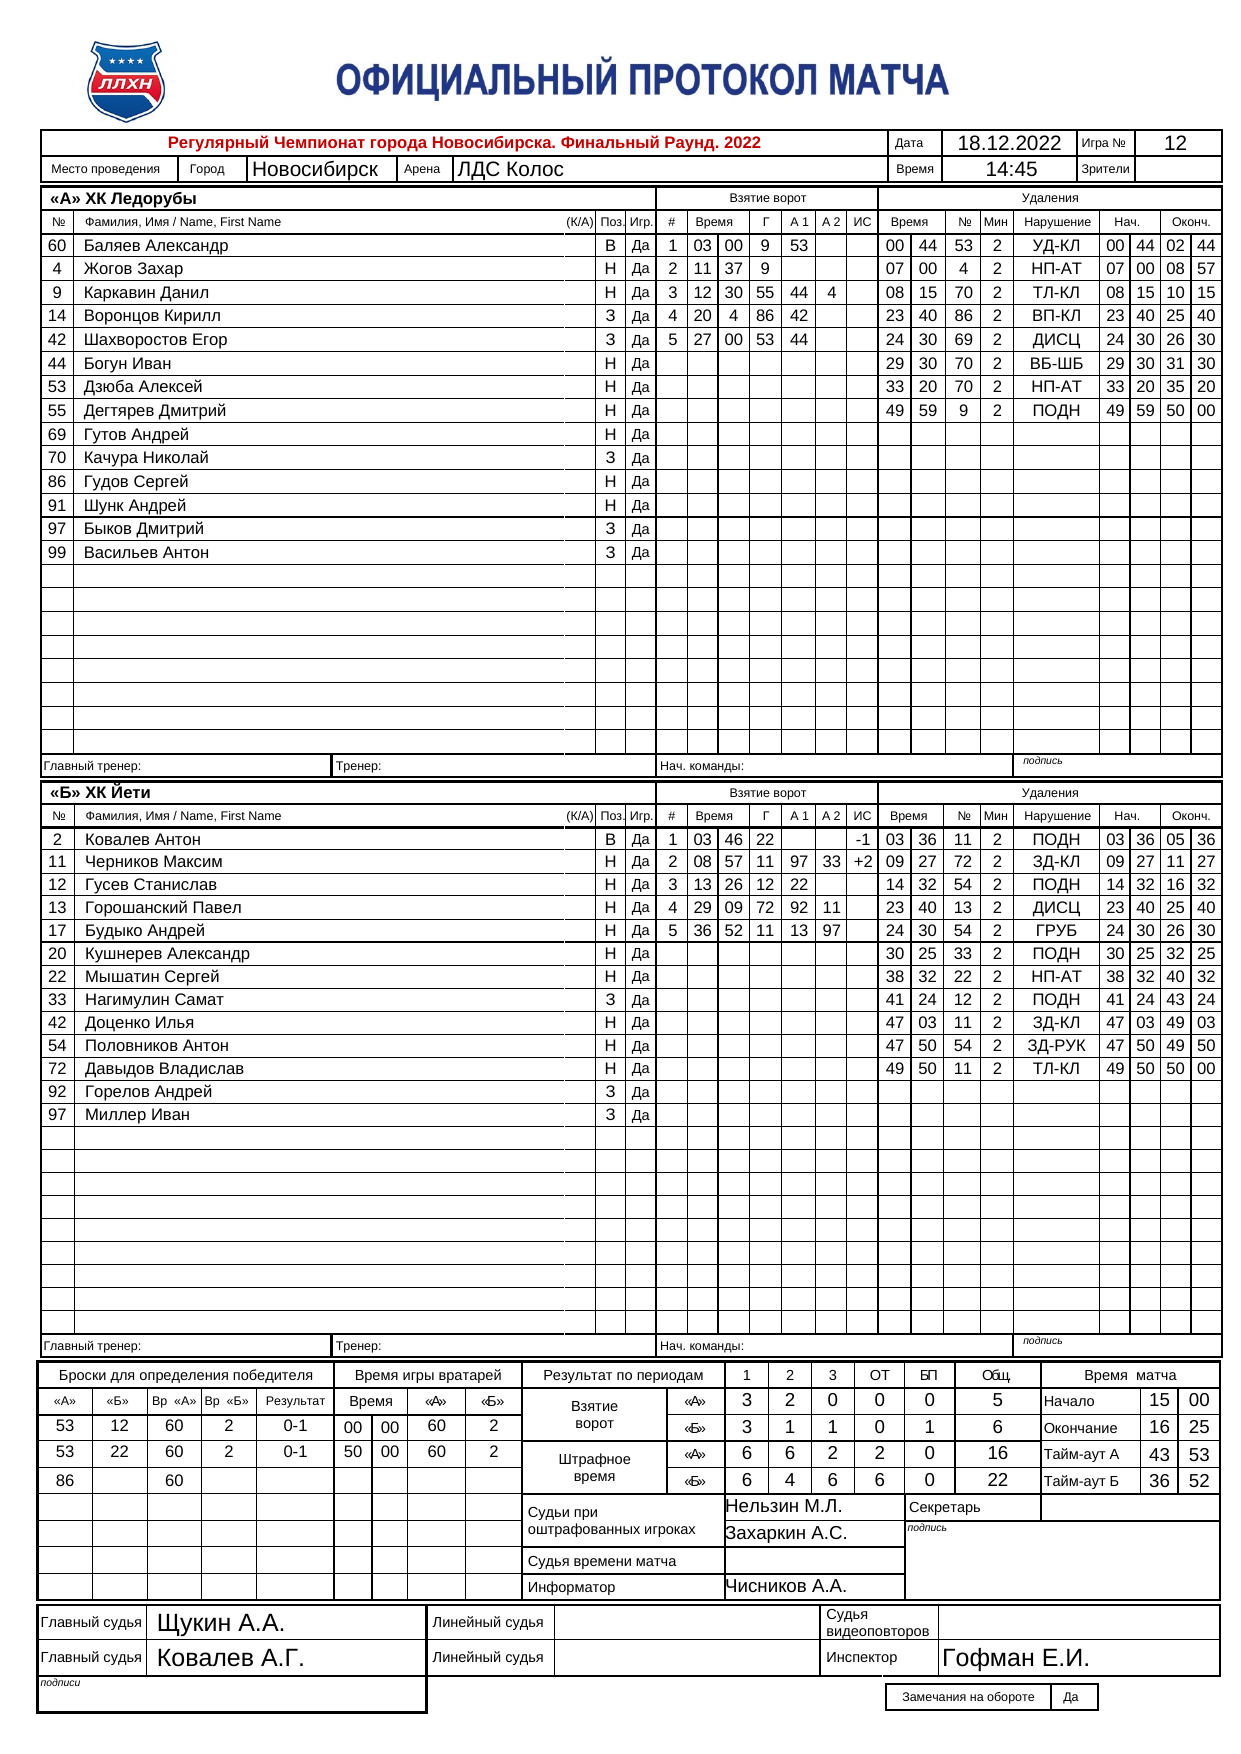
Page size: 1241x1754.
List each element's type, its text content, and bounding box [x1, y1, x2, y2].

table_cell [657, 588, 687, 611]
table_cell 25 [1192, 943, 1221, 964]
table_cell [565, 305, 595, 327]
table_cell Оконч. [1161, 211, 1221, 233]
table_cell [847, 920, 877, 941]
table_cell [565, 470, 595, 493]
table_cell Н [596, 352, 625, 374]
table_cell Вр «А» [148, 1389, 201, 1413]
table_header Время матча [1042, 1363, 1219, 1387]
table_cell ДИСЦ [1014, 896, 1099, 918]
table_cell [719, 1150, 749, 1172]
table_cell [1161, 1196, 1190, 1218]
table_cell [596, 683, 625, 706]
table_cell [816, 1288, 846, 1310]
table_cell [1014, 730, 1099, 753]
table_cell # [657, 805, 687, 826]
table_header ОТ [855, 1363, 904, 1387]
table_cell [847, 1196, 877, 1218]
table_cell [719, 1196, 749, 1218]
table_cell Да [626, 1035, 655, 1057]
table_cell УД-КЛ [1014, 235, 1099, 256]
table_cell [75, 1219, 564, 1241]
table_cell Судья времени матча [523, 1548, 724, 1573]
table_cell [42, 588, 73, 611]
table_cell Да [626, 328, 655, 351]
table_cell [946, 494, 980, 516]
table_cell Да [626, 920, 655, 941]
table_cell [1192, 1150, 1221, 1172]
table_cell Судья видеоповторов [821, 1606, 938, 1639]
table_cell [946, 565, 980, 587]
table_cell [946, 707, 980, 729]
table_cell [688, 966, 717, 987]
table_cell 50 [1131, 1035, 1160, 1057]
table_cell [1100, 659, 1129, 682]
table_cell 13 [782, 920, 815, 941]
table_cell Кушнерев Александр [75, 943, 564, 964]
table_cell ПОДН [1014, 829, 1099, 849]
table_cell [816, 494, 846, 516]
table_cell [944, 1265, 980, 1287]
table_cell [626, 1219, 655, 1241]
table_cell 50 [1131, 1058, 1160, 1079]
table_cell [688, 1219, 717, 1241]
table_cell [816, 636, 846, 658]
table_cell [912, 1196, 943, 1218]
table_cell [657, 730, 687, 753]
table_cell [42, 1265, 74, 1287]
table_cell Шунк Андрей [74, 494, 564, 516]
table_cell [39, 1494, 92, 1520]
table_cell [719, 541, 749, 564]
table_cell [750, 446, 781, 469]
table_cell [257, 1521, 333, 1546]
table_cell [816, 565, 846, 587]
table_cell [847, 1173, 877, 1195]
table_cell 57 [1192, 257, 1221, 280]
table_cell [816, 1219, 846, 1241]
table_cell [657, 1035, 687, 1057]
table_cell [565, 1127, 595, 1149]
table_cell [816, 1311, 846, 1333]
table_cell [912, 1173, 943, 1195]
table_cell [202, 1574, 256, 1599]
table_cell 12 [42, 874, 74, 895]
table_cell подписи [39, 1677, 425, 1711]
table_cell [946, 588, 980, 611]
table_cell [816, 1265, 846, 1287]
table_header Удаления [879, 783, 1221, 803]
table_cell [688, 423, 717, 445]
table_cell 12 [944, 989, 980, 1011]
table_cell [719, 565, 749, 587]
table_cell 3 [726, 1415, 768, 1440]
table_cell [782, 446, 815, 469]
table_cell 00 [373, 1416, 407, 1440]
table_header 1 [726, 1363, 768, 1387]
table_cell [1161, 1311, 1190, 1333]
table_cell [782, 1196, 815, 1218]
table_cell Н [596, 257, 625, 280]
table_cell 2 [981, 1035, 1013, 1057]
table_cell Секретарь [906, 1495, 1040, 1520]
table_cell [657, 376, 687, 398]
table_cell [1131, 659, 1160, 682]
table_cell Линейный судья [428, 1606, 554, 1639]
table_cell Окончание [1042, 1415, 1140, 1440]
table_cell [912, 588, 945, 611]
table_cell 24 [879, 328, 910, 351]
table_cell (К/А) [565, 211, 595, 233]
table_cell [847, 1058, 877, 1079]
table_cell З [596, 1081, 625, 1103]
table_cell 44 [782, 328, 815, 351]
table_cell А 2 [816, 805, 846, 826]
table_cell 00 [335, 1416, 371, 1440]
table_cell 23 [1100, 896, 1129, 918]
table_cell [816, 966, 846, 987]
table_cell А 1 [782, 805, 815, 826]
table_cell [912, 423, 945, 445]
table_cell [1100, 446, 1129, 469]
table_cell 27 [912, 850, 943, 872]
table_cell 44 [782, 281, 815, 303]
table_header Да [1052, 1685, 1097, 1709]
table_cell [912, 446, 945, 469]
table_cell [719, 943, 749, 964]
table_cell Время [688, 211, 749, 233]
table_cell [688, 1288, 717, 1310]
table_cell 40 [1192, 896, 1221, 918]
table_cell 14 [879, 874, 910, 895]
table_cell [657, 1242, 687, 1264]
table_cell [626, 588, 655, 611]
table_cell 0-1 [257, 1416, 333, 1440]
table_cell [879, 494, 910, 516]
table_cell НП-АТ [1014, 966, 1099, 987]
table_cell [750, 612, 781, 634]
table_header Время игры вратарей [335, 1363, 521, 1387]
table_cell [565, 1196, 595, 1218]
table_cell [946, 730, 980, 753]
table_cell [912, 1127, 943, 1149]
table_cell [1014, 1150, 1099, 1172]
table_cell 53 [39, 1441, 92, 1467]
table_cell Взятие ворот [523, 1389, 666, 1440]
table_cell Место проведения [42, 157, 177, 181]
table_cell Н [596, 966, 625, 987]
table_cell [257, 1547, 333, 1573]
table_cell Мин [981, 805, 1013, 826]
table_cell [1131, 707, 1160, 729]
table_cell 4 [946, 257, 980, 280]
table_cell [879, 1150, 910, 1172]
table_cell [1161, 1150, 1190, 1172]
table_cell [981, 1173, 1013, 1195]
table_cell [565, 1265, 595, 1287]
table_cell [688, 352, 717, 374]
table_cell [847, 1104, 877, 1126]
table_cell 97 [42, 518, 73, 540]
table_cell 22 [93, 1441, 147, 1467]
table_cell [74, 659, 564, 682]
table_cell 5 [956, 1389, 1040, 1413]
table_cell Игр. [626, 211, 655, 233]
table_cell [750, 1012, 781, 1033]
table_header Замечания на обороте [887, 1685, 1050, 1709]
table_cell [1161, 518, 1190, 540]
table_cell [1161, 541, 1190, 564]
table_cell [981, 1242, 1013, 1264]
table_cell [912, 494, 945, 516]
table_cell [782, 565, 815, 587]
table_cell [202, 1494, 256, 1520]
table_cell Да [626, 1058, 655, 1079]
table_cell 53 [782, 235, 815, 256]
table_cell [847, 494, 877, 516]
table_cell [981, 518, 1013, 540]
table_cell [1161, 588, 1190, 611]
table_cell [912, 683, 945, 706]
table_cell [782, 1127, 815, 1149]
table_cell Доценко Илья [75, 1012, 564, 1033]
table_cell 54 [944, 920, 980, 941]
table_cell 59 [1131, 399, 1160, 422]
table_cell [719, 470, 749, 493]
table_cell Да [626, 850, 655, 872]
table_cell Инспектор [821, 1640, 938, 1675]
table_cell [1192, 470, 1221, 493]
table_cell [944, 1104, 980, 1126]
table_cell 44 [1192, 235, 1221, 256]
table_cell [1100, 541, 1129, 564]
table_cell Да [626, 518, 655, 540]
table_cell 30 [912, 352, 945, 374]
table_cell 2 [769, 1389, 811, 1413]
table_cell 2 [812, 1442, 854, 1467]
table_cell [335, 1468, 371, 1493]
table_cell «Б » [466, 1389, 521, 1413]
table_cell [626, 565, 655, 587]
table_cell [39, 1547, 92, 1573]
table_cell Н [596, 920, 625, 941]
table_cell [719, 352, 749, 374]
table_cell [750, 1242, 781, 1264]
table_cell ВП-КЛ [1014, 305, 1099, 327]
table_cell 30 [912, 920, 943, 941]
table_cell 29 [879, 352, 910, 374]
table_cell [782, 829, 815, 849]
table_cell 40 [1192, 305, 1221, 327]
table_cell 50 [912, 1058, 943, 1079]
table_cell [1100, 612, 1129, 634]
table_cell Чисников А.А. [726, 1575, 904, 1599]
table_cell З [596, 446, 625, 469]
table_cell 12 [750, 874, 781, 895]
table_cell [1100, 1150, 1129, 1172]
table_cell Линейный судья [428, 1640, 554, 1675]
table_cell Да [626, 376, 655, 398]
table_cell Горошанский Павел [75, 896, 564, 918]
table_cell [719, 423, 749, 445]
table_cell 2 [981, 328, 1013, 351]
table_cell [816, 1173, 846, 1195]
table_cell [1192, 1288, 1221, 1310]
table_cell [1131, 1219, 1160, 1241]
table_cell 60 [148, 1416, 201, 1440]
table_cell [912, 636, 945, 658]
table_cell [816, 1012, 846, 1033]
table_cell [816, 1081, 846, 1103]
table_cell [981, 707, 1013, 729]
table_cell [750, 376, 781, 398]
table_cell Нач. [1100, 211, 1160, 233]
table_cell 2 [981, 829, 1013, 849]
table_cell [1014, 1219, 1099, 1241]
table_cell [847, 1035, 877, 1057]
table_cell З [596, 541, 625, 564]
table_cell [782, 636, 815, 658]
table_cell [847, 659, 877, 682]
table_cell [148, 1547, 201, 1573]
table_cell Каркавин Данил [74, 281, 564, 303]
table_cell [816, 829, 846, 849]
table_cell [750, 565, 781, 587]
table_cell 2 [466, 1416, 521, 1440]
table_cell [782, 518, 815, 540]
table_cell [1014, 518, 1099, 540]
table_cell [657, 1058, 687, 1079]
table_cell 32 [1192, 966, 1221, 987]
table_cell 60 [148, 1441, 201, 1467]
table_cell Н [596, 281, 625, 303]
table_cell [1014, 1288, 1099, 1310]
table_cell [1131, 1150, 1160, 1172]
table_cell [1161, 730, 1190, 753]
table_cell [596, 1242, 625, 1264]
table_cell ВБ-ШБ [1014, 352, 1099, 374]
table_cell [726, 1548, 904, 1573]
table_cell [1100, 636, 1129, 658]
table_cell 6 [812, 1468, 854, 1493]
table_cell [565, 874, 595, 895]
table_header 12 [1136, 131, 1221, 155]
table_cell [148, 1521, 201, 1546]
table_cell [1100, 1173, 1129, 1195]
table_cell [1014, 636, 1099, 658]
table_cell Н [596, 470, 625, 493]
table_cell А 2 [816, 211, 846, 233]
table_cell 49 [1100, 399, 1129, 422]
table_cell 22 [42, 966, 74, 987]
table_cell [1161, 659, 1190, 682]
table_cell [912, 565, 945, 587]
table_cell [74, 730, 564, 753]
table_cell 20 [912, 376, 945, 398]
table_cell [596, 1265, 625, 1287]
table_cell [944, 1127, 980, 1149]
table_cell [719, 494, 749, 516]
table_cell 37 [719, 257, 749, 280]
table_cell НП-АТ [1014, 376, 1099, 398]
table_cell [596, 636, 625, 658]
table_cell Г [750, 805, 781, 826]
table_header 2 [769, 1363, 811, 1387]
table_cell [688, 494, 717, 516]
table_cell [565, 636, 595, 658]
table_cell [847, 399, 877, 422]
table_cell [1131, 446, 1160, 469]
table_cell [42, 659, 73, 682]
table_cell [373, 1574, 407, 1599]
table_cell [847, 730, 877, 753]
table_cell [816, 659, 846, 682]
table_cell 25 [1179, 1415, 1219, 1440]
table_cell Половников Антон [75, 1035, 564, 1057]
table_cell 24 [1100, 328, 1129, 351]
table_cell [847, 305, 877, 327]
table_cell 57 [719, 850, 749, 872]
table_cell [750, 1288, 781, 1310]
table_cell [373, 1521, 407, 1546]
table_cell [565, 683, 595, 706]
table_cell 1 [657, 829, 687, 849]
table_cell 03 [1100, 829, 1129, 849]
table_header Броски для определения победителя [39, 1363, 333, 1387]
table_cell [1014, 707, 1099, 729]
table_cell 2 [981, 850, 1013, 872]
table_cell 46 [719, 829, 749, 849]
table_cell 4 [657, 896, 687, 918]
table_cell ЗД-КЛ [1014, 850, 1099, 872]
table_cell [912, 707, 945, 729]
table_cell [1131, 1242, 1160, 1264]
table_cell [688, 1150, 717, 1172]
table_cell 00 [1100, 235, 1129, 256]
table_cell 47 [879, 1035, 910, 1057]
table_cell [657, 423, 687, 445]
table_cell [565, 328, 595, 351]
table_cell [565, 1012, 595, 1033]
table_cell [1014, 1265, 1099, 1287]
table_cell [946, 636, 980, 658]
table_cell [816, 612, 846, 634]
table_cell Н [596, 1058, 625, 1079]
table_cell 60 [408, 1441, 465, 1467]
table_cell 11 [816, 896, 846, 918]
table_cell [879, 1242, 910, 1264]
table_cell 41 [1100, 989, 1129, 1011]
table_cell [565, 1242, 595, 1264]
table_cell Шахворостов Егор [74, 328, 564, 351]
table_cell Нагимулин Самат [75, 989, 564, 1011]
table_cell [750, 659, 781, 682]
table_cell [657, 1150, 687, 1172]
table_cell Результат [257, 1389, 333, 1413]
table_cell [257, 1468, 333, 1493]
table_cell [847, 683, 877, 706]
table_cell [565, 446, 595, 469]
table_cell 09 [1100, 850, 1129, 872]
table_cell [1131, 1265, 1160, 1287]
table_cell [1192, 1196, 1221, 1218]
table_cell [1192, 1127, 1221, 1149]
table_cell 2 [657, 257, 687, 280]
table_cell 69 [42, 423, 73, 445]
table_cell В [596, 829, 625, 849]
table_cell 2 [981, 989, 1013, 1011]
table_cell 25 [1161, 305, 1190, 327]
table_cell [750, 1058, 781, 1079]
table_cell [847, 707, 877, 729]
table_cell [596, 707, 625, 729]
table_cell 6 [769, 1442, 811, 1467]
table_cell Да [626, 235, 655, 256]
table_cell 42 [42, 1012, 74, 1033]
table_cell [719, 1127, 749, 1149]
table_cell 16 [1141, 1415, 1177, 1440]
table_cell Качура Николай [74, 446, 564, 469]
table_cell [565, 730, 595, 753]
table_cell 86 [39, 1468, 92, 1493]
table_cell [939, 1606, 1219, 1639]
table_cell [42, 1127, 74, 1149]
table_cell 97 [816, 920, 846, 941]
table_cell Да [626, 399, 655, 422]
table_cell 44 [1131, 235, 1160, 256]
table_cell [565, 920, 595, 941]
table_cell [596, 659, 625, 682]
table_cell 42 [782, 305, 815, 327]
table_cell 2 [657, 850, 687, 872]
table_cell 2 [855, 1442, 904, 1467]
table_cell [1161, 612, 1190, 634]
table_cell 99 [42, 541, 73, 564]
table_cell [981, 541, 1013, 564]
table_cell [565, 399, 595, 422]
table_cell Главный судья [39, 1606, 146, 1639]
table_cell 52 [1179, 1468, 1219, 1493]
table_cell [879, 683, 910, 706]
table_cell «Б» [668, 1415, 724, 1440]
table_cell Черников Максим [75, 850, 564, 872]
table_cell 24 [1100, 920, 1129, 941]
table_cell [657, 494, 687, 516]
table_cell 2 [981, 1012, 1013, 1033]
table_cell [847, 1127, 877, 1149]
table_cell [565, 423, 595, 445]
table_cell «А» [668, 1442, 724, 1467]
table_cell [1014, 612, 1099, 634]
table_cell 22 [782, 874, 815, 895]
table_cell Щукин А.А. [147, 1606, 425, 1639]
table_cell [42, 707, 73, 729]
table_cell [688, 1012, 717, 1033]
table_cell 40 [912, 896, 943, 918]
table_cell [1100, 683, 1129, 706]
table_cell [596, 1150, 625, 1172]
table_cell [565, 659, 595, 682]
table_cell [1100, 1104, 1129, 1126]
table_cell Н [596, 376, 625, 398]
table_cell Оконч. [1161, 805, 1221, 826]
table_cell 50 [1192, 1035, 1221, 1057]
table_cell [688, 1265, 717, 1287]
table_cell Да [626, 1012, 655, 1033]
table_cell [782, 376, 815, 398]
table_cell [257, 1494, 333, 1520]
table_cell 49 [1161, 1035, 1190, 1057]
table_cell [1100, 1081, 1129, 1103]
table_cell [565, 494, 595, 516]
table_cell 72 [750, 896, 781, 918]
table_cell 17 [42, 920, 74, 941]
table_cell 30 [1192, 352, 1221, 374]
table_cell ТЛ-КЛ [1014, 1058, 1099, 1079]
table_cell [1161, 1081, 1190, 1103]
table_cell [981, 1288, 1013, 1310]
table_cell 0 [905, 1442, 954, 1467]
table_cell [657, 446, 687, 469]
table_cell [657, 1196, 687, 1218]
table_cell [847, 1219, 877, 1241]
table_cell 2 [981, 376, 1013, 398]
table_cell 3 [657, 281, 687, 303]
table_cell Игр. [626, 805, 655, 826]
table_cell [782, 1242, 815, 1264]
table_cell [1161, 1288, 1190, 1310]
table_cell [1100, 423, 1129, 445]
table_cell [688, 446, 717, 469]
table_cell 92 [42, 1081, 74, 1103]
table_cell [74, 565, 564, 587]
table_cell № [42, 211, 73, 233]
table_cell [1161, 423, 1190, 445]
table_cell ЛДС Колос [454, 157, 887, 181]
table_cell [1161, 1219, 1190, 1241]
table_cell [782, 989, 815, 1011]
table_cell [1131, 730, 1160, 753]
table_cell 20 [688, 305, 717, 327]
table_cell [879, 659, 910, 682]
table_cell 03 [879, 829, 910, 849]
table_cell [335, 1521, 371, 1546]
table_cell [879, 1311, 910, 1333]
table_cell [879, 1265, 910, 1287]
table_cell «Б» [668, 1468, 724, 1493]
table_cell [1161, 565, 1190, 587]
table_cell 40 [912, 305, 945, 327]
table_cell 97 [42, 1104, 74, 1126]
table_cell 20 [1192, 376, 1221, 398]
table_cell Да [626, 943, 655, 964]
table_cell [847, 423, 877, 445]
table_cell [782, 966, 815, 987]
table_cell Н [596, 1035, 625, 1057]
table_cell 0 [812, 1389, 854, 1413]
table_cell 36 [1192, 829, 1221, 849]
table_cell [750, 943, 781, 964]
table_cell [688, 1311, 717, 1333]
table_cell 00 [719, 235, 749, 256]
table_cell [912, 612, 945, 634]
table_cell [879, 541, 910, 564]
table_header Взятие ворот [657, 188, 877, 209]
table_cell [42, 636, 73, 658]
table_cell [688, 1196, 717, 1218]
table_cell 2 [981, 257, 1013, 280]
table_cell [750, 1173, 781, 1195]
table_cell [565, 1311, 595, 1333]
table_cell [657, 565, 687, 587]
table_cell [1161, 494, 1190, 516]
table_cell [847, 541, 877, 564]
table_cell 33 [944, 943, 980, 964]
table_cell А 1 [782, 211, 815, 233]
table_cell [626, 707, 655, 729]
table_cell 91 [42, 494, 73, 516]
table_cell [847, 518, 877, 540]
table_cell 44 [42, 352, 73, 374]
table_cell 32 [1131, 874, 1160, 895]
table_cell [565, 1058, 595, 1079]
table_cell [719, 518, 749, 540]
table_cell [1100, 1265, 1129, 1287]
table_cell [688, 1242, 717, 1264]
table_cell [847, 943, 877, 964]
table_cell [1131, 541, 1160, 564]
table_cell [879, 1127, 910, 1149]
table_cell 27 [688, 328, 717, 351]
table_cell Время [889, 157, 941, 181]
table_cell Штрафное время [523, 1442, 666, 1493]
table_cell 0-1 [257, 1441, 333, 1467]
table_cell [657, 1104, 687, 1126]
table_cell [912, 730, 945, 753]
table_cell [782, 1012, 815, 1033]
table_cell [75, 1288, 564, 1310]
table_cell Да [626, 257, 655, 280]
table_cell [555, 1606, 819, 1639]
table_cell [688, 1081, 717, 1103]
table_cell [719, 1104, 749, 1126]
table_cell Новосибирск [248, 157, 396, 181]
table_cell [750, 989, 781, 1011]
table_cell [847, 966, 877, 987]
table_cell [1131, 1288, 1160, 1310]
table_cell [1131, 1081, 1160, 1103]
table_cell [408, 1494, 465, 1520]
table_cell [981, 1311, 1013, 1333]
table_cell [750, 470, 781, 493]
table_cell 9 [42, 281, 73, 303]
table_cell [847, 376, 877, 398]
table_cell 05 [1161, 829, 1190, 849]
table_cell [816, 1035, 846, 1057]
table_cell 33 [1100, 376, 1129, 398]
table_cell [555, 1640, 819, 1675]
table_cell [981, 659, 1013, 682]
table_cell 97 [782, 850, 815, 872]
table_cell [42, 565, 73, 587]
table_cell 26 [719, 874, 749, 895]
table_cell [626, 1196, 655, 1218]
table_cell [782, 1288, 815, 1310]
table_cell 2 [981, 281, 1013, 303]
table_cell 15 [1192, 281, 1221, 303]
table_cell 13 [688, 874, 717, 895]
table_cell 16 [956, 1442, 1040, 1467]
table_cell 03 [688, 235, 717, 256]
table_cell [981, 1150, 1013, 1172]
table_cell [1100, 730, 1129, 753]
table_cell 41 [879, 989, 910, 1011]
table_cell [782, 1081, 815, 1103]
table_cell 13 [944, 896, 980, 918]
table_cell [782, 470, 815, 493]
table_cell З [596, 989, 625, 1011]
table_cell 03 [688, 829, 717, 849]
table_cell [981, 1104, 1013, 1126]
table_cell [782, 399, 815, 422]
table_cell [816, 352, 846, 374]
table_cell [946, 446, 980, 469]
table_cell [879, 1219, 910, 1241]
table_cell Да [626, 470, 655, 493]
table_cell 07 [879, 257, 910, 280]
table_cell 70 [946, 352, 980, 374]
table_cell [782, 1219, 815, 1241]
table_cell [42, 1288, 74, 1310]
table_cell Нач. команды: [657, 755, 1012, 776]
table_cell 53 [42, 376, 73, 398]
table_cell 86 [946, 305, 980, 327]
table_cell [565, 376, 595, 398]
table_cell Ковалев А.Г. [147, 1640, 425, 1675]
table_cell [1014, 423, 1099, 445]
table_cell 40 [1131, 305, 1160, 327]
table_cell [750, 707, 781, 729]
table_cell [657, 707, 687, 729]
table_cell № [42, 805, 74, 826]
table_cell 11 [944, 1012, 980, 1033]
table_cell [847, 636, 877, 658]
table_cell [782, 1058, 815, 1079]
table_cell (К/А) [565, 805, 595, 826]
table_cell 47 [1100, 1012, 1129, 1033]
table_cell [879, 423, 910, 445]
table_cell [688, 1104, 717, 1126]
table_cell [657, 612, 687, 634]
table_cell Время [879, 211, 945, 233]
table_cell [719, 683, 749, 706]
table_cell [466, 1468, 521, 1493]
table_cell [816, 541, 846, 564]
table_cell 16 [1161, 874, 1190, 895]
table_cell [816, 518, 846, 540]
table_cell Гусев Станислав [75, 874, 564, 895]
table_cell [1192, 423, 1221, 445]
table_cell [74, 612, 564, 634]
table_cell 30 [912, 328, 945, 351]
table_cell [1192, 1104, 1221, 1126]
table_cell 3 [657, 874, 687, 895]
table_cell Гудов Сергей [74, 470, 564, 493]
table_cell [946, 518, 980, 540]
table_cell ГРУБ [1014, 920, 1099, 941]
table_cell [750, 1035, 781, 1057]
table_cell [883, 1677, 1220, 1681]
table_cell Зрители [1078, 157, 1134, 181]
table_cell [39, 1574, 92, 1599]
table_cell 6 [726, 1468, 768, 1493]
table_cell [750, 588, 781, 611]
table_cell 60 [148, 1468, 201, 1493]
table_cell [879, 1104, 910, 1126]
table_cell 86 [750, 305, 781, 327]
table_cell [782, 943, 815, 964]
table_cell [1192, 1265, 1221, 1287]
table_cell Да [626, 423, 655, 445]
table_cell 0 [905, 1468, 954, 1493]
table_cell 50 [1161, 399, 1190, 422]
table_cell [1192, 1173, 1221, 1195]
table_cell 27 [1131, 850, 1160, 872]
table_cell [847, 328, 877, 351]
table_cell [750, 730, 781, 753]
table_cell [657, 1265, 687, 1287]
table_cell [1100, 1288, 1129, 1310]
table_cell № [944, 805, 980, 826]
table_cell [1131, 1104, 1160, 1126]
table_cell [565, 257, 595, 280]
table_cell # [657, 211, 687, 233]
table_cell [816, 1127, 846, 1149]
table_cell 50 [335, 1441, 371, 1467]
table_cell 36 [688, 920, 717, 941]
table_cell 20 [1131, 376, 1160, 398]
table_cell [626, 1242, 655, 1264]
table_cell [1100, 1311, 1129, 1333]
table_cell [74, 588, 564, 611]
table_cell 13 [42, 896, 74, 918]
table_cell Н [596, 896, 625, 918]
table_cell [1100, 588, 1129, 611]
table_cell [782, 541, 815, 564]
table_cell 70 [946, 281, 980, 303]
table_cell [1161, 446, 1190, 469]
table_cell 2 [981, 920, 1013, 941]
table_cell 00 [1131, 257, 1160, 280]
table_cell подпись [1014, 755, 1221, 776]
table_cell 27 [1192, 850, 1221, 872]
table_cell З [596, 305, 625, 327]
table_cell 40 [1131, 896, 1160, 918]
table_cell [782, 1104, 815, 1126]
table_cell [688, 943, 717, 964]
table_cell 23 [879, 896, 910, 918]
table_cell [879, 518, 910, 540]
table_cell [1131, 612, 1160, 634]
table_cell 2 [981, 235, 1013, 256]
table_cell [42, 1196, 74, 1218]
table_cell 53 [750, 328, 781, 351]
table_cell [1014, 659, 1099, 682]
table_cell [1100, 1219, 1129, 1241]
table_cell Ковалев Антон [75, 829, 564, 849]
table_cell [1014, 565, 1099, 587]
table_cell Дзюба Алексей [74, 376, 564, 398]
table_cell 9 [750, 257, 781, 280]
table_cell Информатор [523, 1575, 724, 1599]
table_cell [565, 943, 595, 964]
table_cell [657, 636, 687, 658]
table_cell [981, 636, 1013, 658]
table_cell Тайм-аут А [1042, 1441, 1140, 1467]
table_cell [782, 1311, 815, 1333]
table_cell [750, 494, 781, 516]
table_cell Да [626, 541, 655, 564]
table_cell 92 [782, 896, 815, 918]
table_cell [657, 352, 687, 374]
table_cell [816, 989, 846, 1011]
table_cell 36 [912, 829, 943, 849]
table_cell [879, 1081, 910, 1103]
table_cell Да [626, 1104, 655, 1126]
table_cell Нарушение [1014, 805, 1099, 826]
table_cell «А» [408, 1389, 465, 1413]
table_cell [847, 446, 877, 469]
table_cell [944, 1242, 980, 1264]
table_cell 29 [1100, 352, 1129, 374]
table_cell 22 [750, 829, 781, 849]
table_cell [596, 1173, 625, 1195]
table_cell [847, 588, 877, 611]
table_cell [1100, 494, 1129, 516]
table_cell 0 [905, 1389, 954, 1413]
table_cell [408, 1547, 465, 1573]
table_cell [428, 1677, 882, 1711]
table_cell [981, 730, 1013, 753]
table_cell [782, 494, 815, 516]
table_cell Город [179, 157, 246, 181]
table_cell [1131, 494, 1160, 516]
table_cell [1161, 707, 1190, 729]
table_cell 49 [879, 399, 910, 422]
table_cell [1014, 1242, 1099, 1264]
table_cell [847, 281, 877, 303]
table_cell [373, 1547, 407, 1573]
table_cell [782, 1150, 815, 1172]
table_cell 00 [1192, 1058, 1221, 1079]
table_cell [42, 1173, 74, 1195]
table_cell 00 [1192, 399, 1221, 422]
table_cell +2 [847, 850, 877, 872]
table_header БП [905, 1363, 954, 1387]
table_cell [657, 541, 687, 564]
table_cell 10 [1161, 281, 1190, 303]
table_cell [373, 1494, 407, 1520]
table_cell 14:45 [943, 157, 1076, 181]
table_cell [879, 446, 910, 469]
table_cell 24 [1131, 989, 1160, 1011]
table_cell [847, 1288, 877, 1310]
table_cell [847, 1150, 877, 1172]
table_cell [879, 565, 910, 587]
table_cell [816, 730, 846, 753]
table_cell [1131, 588, 1160, 611]
table_cell [657, 1127, 687, 1149]
table_cell [42, 730, 73, 753]
table_cell [816, 257, 846, 280]
table_cell [93, 1521, 147, 1546]
table_cell 11 [944, 1058, 980, 1079]
table_cell [626, 1173, 655, 1195]
table_cell 14 [42, 305, 73, 327]
table_cell ТЛ-КЛ [1014, 281, 1099, 303]
table_cell 49 [879, 1058, 910, 1079]
table_cell 08 [1161, 257, 1190, 280]
table_cell 54 [944, 1035, 980, 1057]
table_cell [1014, 683, 1099, 706]
table_cell [816, 943, 846, 964]
table_cell [565, 1150, 595, 1172]
table_cell [688, 470, 717, 493]
table_cell [981, 1196, 1013, 1218]
table_cell 26 [1161, 328, 1190, 351]
table_cell [782, 352, 815, 374]
table_cell [719, 446, 749, 469]
table_cell [93, 1494, 147, 1520]
table_cell [565, 281, 595, 303]
table_cell [75, 1127, 564, 1149]
table_cell Да [626, 989, 655, 1011]
table_cell 00 [373, 1441, 407, 1467]
table_cell Н [596, 1012, 625, 1033]
table_cell 1 [812, 1415, 854, 1440]
table_cell [816, 328, 846, 351]
table_cell 00 [1179, 1389, 1219, 1413]
table_cell [1136, 157, 1221, 181]
table_cell 03 [912, 1012, 943, 1033]
table_cell [688, 1058, 717, 1079]
table_cell Горелов Андрей [75, 1081, 564, 1103]
table_cell [944, 1288, 980, 1310]
table_cell Да [626, 494, 655, 516]
table_cell [626, 636, 655, 658]
table_cell [816, 376, 846, 398]
table_cell [596, 1311, 625, 1333]
table_cell Миллер Иван [75, 1104, 564, 1126]
table_cell Время [879, 805, 943, 826]
table_cell [782, 683, 815, 706]
table_cell [1131, 423, 1160, 445]
table_cell 22 [944, 966, 980, 987]
table_cell 1 [657, 235, 687, 256]
table_cell 30 [1192, 328, 1221, 351]
table_cell [1131, 565, 1160, 587]
table_cell [912, 1150, 943, 1172]
table_cell [466, 1574, 521, 1599]
table_cell ПОДН [1014, 874, 1099, 895]
table_cell [148, 1574, 201, 1599]
table_cell [596, 565, 625, 587]
table_cell [847, 470, 877, 493]
table_cell [688, 1127, 717, 1149]
table_cell 32 [912, 966, 943, 987]
table_cell [688, 399, 717, 422]
table_cell [596, 1196, 625, 1218]
table_cell [1131, 636, 1160, 658]
table_cell [565, 541, 595, 564]
table_cell [782, 423, 815, 445]
table_header «А» ХК Ледорубы [42, 188, 655, 209]
table_cell [719, 588, 749, 611]
table_cell [688, 1035, 717, 1057]
table_cell Главный тренер: [42, 755, 330, 776]
table_cell [1131, 1196, 1160, 1218]
table_cell [42, 683, 73, 706]
table_cell Да [626, 829, 655, 849]
table_cell [981, 612, 1013, 634]
table_cell Н [596, 494, 625, 516]
table_cell Нач. команды: [657, 1335, 1012, 1356]
table_cell 36 [1131, 829, 1160, 849]
table_cell [657, 1288, 687, 1310]
table_cell [565, 1104, 595, 1126]
table_cell [335, 1494, 371, 1520]
table_cell 24 [1192, 989, 1221, 1011]
table_cell [719, 989, 749, 1011]
table_cell 47 [1100, 1035, 1129, 1057]
table_cell Да [626, 352, 655, 374]
table_cell [626, 730, 655, 753]
table_cell [1014, 1173, 1099, 1195]
table_cell Мышатин Сергей [75, 966, 564, 987]
table_cell [1192, 565, 1221, 587]
table_cell [408, 1574, 465, 1599]
table_cell Тренер: [333, 755, 655, 776]
table_cell [912, 1311, 943, 1333]
table_cell [719, 1035, 749, 1057]
table_cell 22 [956, 1468, 1040, 1493]
table_cell [719, 1173, 749, 1195]
table_cell [466, 1547, 521, 1573]
table_cell [75, 1265, 564, 1287]
table_cell [981, 565, 1013, 587]
table_cell 53 [39, 1416, 92, 1440]
table_cell Нарушение [1014, 211, 1099, 233]
table_cell Тайм-аут Б [1042, 1468, 1140, 1493]
table_cell 36 [1141, 1468, 1177, 1493]
table_cell [93, 1574, 147, 1599]
table_cell Да [626, 446, 655, 469]
table_cell 30 [1100, 943, 1129, 964]
table_cell 24 [879, 920, 910, 941]
table_cell 6 [956, 1415, 1040, 1440]
table_cell Н [596, 874, 625, 895]
table_cell [782, 659, 815, 682]
table_cell Быков Дмитрий [74, 518, 564, 540]
table_cell [657, 1173, 687, 1195]
table_cell [912, 541, 945, 564]
table_cell [1100, 565, 1129, 587]
table_cell [1131, 1311, 1160, 1333]
table_cell [42, 1219, 74, 1241]
table_cell 2 [981, 896, 1013, 918]
table_cell 08 [1100, 281, 1129, 303]
table_cell 72 [944, 850, 980, 872]
table_cell [981, 423, 1013, 445]
table_cell [1192, 730, 1221, 753]
table_cell [1100, 1196, 1129, 1218]
table_cell [75, 1150, 564, 1172]
table_cell [719, 1219, 749, 1241]
table_cell [565, 612, 595, 634]
table_cell [1131, 518, 1160, 540]
table_cell ИС [847, 805, 877, 826]
table_cell 11 [42, 850, 74, 872]
table_cell Да [626, 305, 655, 327]
table_cell 53 [946, 235, 980, 256]
table_cell 2 [981, 874, 1013, 895]
table_cell 38 [1100, 966, 1129, 987]
table_header Регулярный Чемпионат города Новосибирска. Финальный Раунд. 2022 [42, 131, 887, 155]
table_cell Поз. [596, 805, 625, 826]
table_cell ЗД-КЛ [1014, 1012, 1099, 1033]
table_cell 23 [1100, 305, 1129, 327]
table_header Общ. [956, 1363, 1040, 1387]
table_cell [879, 1173, 910, 1195]
table_cell [816, 1242, 846, 1264]
table_cell [750, 352, 781, 374]
table_cell Да [626, 966, 655, 987]
table_cell [335, 1547, 371, 1573]
table_cell [565, 352, 595, 374]
table_cell [750, 541, 781, 564]
table_cell [816, 423, 846, 445]
table_cell [565, 518, 595, 540]
table_cell [847, 1265, 877, 1287]
table_cell [596, 612, 625, 634]
table_cell [657, 1012, 687, 1033]
table_cell 43 [1161, 989, 1190, 1011]
table_cell [626, 1265, 655, 1287]
table_cell [408, 1468, 465, 1493]
table_cell [879, 470, 910, 493]
table_cell [257, 1574, 333, 1599]
table_cell [1192, 1219, 1221, 1241]
table_cell [1161, 1242, 1190, 1264]
table_cell [1192, 446, 1221, 469]
table_cell [1192, 683, 1221, 706]
table_cell Тренер: [333, 1335, 655, 1356]
table_cell [42, 1311, 74, 1333]
table_cell [847, 235, 877, 256]
table_cell «Б» [93, 1389, 147, 1413]
table_cell [1131, 470, 1160, 493]
table_cell [688, 565, 717, 587]
table_cell Да [626, 874, 655, 895]
table_cell [912, 1081, 943, 1103]
table_cell 25 [1131, 943, 1160, 964]
table_cell [42, 612, 73, 634]
table_cell 4 [657, 305, 687, 327]
table_cell [42, 1242, 74, 1264]
table_cell ДИСЦ [1014, 328, 1099, 351]
table_cell [565, 565, 595, 587]
table_cell 00 [912, 257, 945, 280]
table_cell [719, 966, 749, 987]
table_cell [750, 1150, 781, 1172]
table_cell [944, 1150, 980, 1172]
table_cell [1014, 1127, 1099, 1149]
table_cell [1014, 470, 1099, 493]
table_cell [565, 707, 595, 729]
table_cell [981, 446, 1013, 469]
table_cell [688, 707, 717, 729]
table_cell 00 [879, 235, 910, 256]
table_cell [981, 1127, 1013, 1149]
table_cell [466, 1494, 521, 1520]
table_cell [688, 730, 717, 753]
table_cell 33 [42, 989, 74, 1011]
table_cell [750, 1104, 781, 1126]
table_cell [750, 1127, 781, 1149]
table_cell [946, 683, 980, 706]
table_cell [565, 1288, 595, 1310]
table_cell [565, 829, 595, 849]
table_cell [626, 659, 655, 682]
table_cell [74, 707, 564, 729]
table_cell 12 [93, 1416, 147, 1440]
table_cell [373, 1468, 407, 1493]
table_cell [782, 1035, 815, 1057]
table_cell [596, 730, 625, 753]
table_cell 4 [816, 281, 846, 303]
table_cell 6 [726, 1442, 768, 1467]
table_cell Васильев Антон [74, 541, 564, 564]
table_cell [1192, 659, 1221, 682]
table_cell 32 [1192, 874, 1221, 895]
table_cell 31 [1161, 352, 1190, 374]
table_cell [42, 1150, 74, 1172]
table_cell 54 [944, 874, 980, 895]
table_cell [657, 989, 687, 1011]
table_cell ПОДН [1014, 943, 1099, 964]
table_cell 35 [1161, 376, 1190, 398]
table_cell [626, 1288, 655, 1310]
table_cell [847, 612, 877, 634]
table_cell 2 [981, 1058, 1013, 1079]
table_cell 0 [855, 1389, 904, 1413]
table_cell [565, 989, 595, 1011]
table_cell [981, 470, 1013, 493]
table_cell [565, 1219, 595, 1241]
table_cell [847, 989, 877, 1011]
table_cell [719, 1242, 749, 1264]
table_cell [750, 636, 781, 658]
table_cell [912, 1288, 943, 1310]
table_header Взятие ворот [657, 783, 877, 803]
table_cell 47 [879, 1012, 910, 1033]
table_cell ПОДН [1014, 989, 1099, 1011]
table_cell 54 [42, 1035, 74, 1057]
table_cell 9 [946, 399, 980, 422]
table_cell 11 [688, 257, 717, 280]
table_cell [719, 1081, 749, 1103]
table_cell [1192, 612, 1221, 634]
table_cell [750, 1196, 781, 1218]
table_cell [1100, 518, 1129, 540]
table_cell [335, 1574, 371, 1599]
table_cell [719, 730, 749, 753]
picture [5, 28, 1179, 129]
table_cell [782, 1265, 815, 1287]
table_cell [626, 1150, 655, 1172]
table_cell подпись [906, 1522, 1219, 1599]
table_cell Н [596, 423, 625, 445]
table_cell [202, 1521, 256, 1546]
table_cell ПОДН [1014, 399, 1099, 422]
table_cell 49 [1161, 1012, 1190, 1033]
table_header Дата [889, 131, 941, 155]
table_cell 55 [42, 399, 73, 422]
table_cell [1192, 541, 1221, 564]
table_cell [565, 235, 595, 256]
table_cell 20 [42, 943, 74, 964]
table_cell 52 [719, 920, 749, 941]
table_cell [1014, 446, 1099, 469]
table_cell 42 [42, 328, 73, 351]
table_cell [565, 896, 595, 918]
table_cell 30 [1131, 920, 1160, 941]
table_cell [981, 1081, 1013, 1103]
table_cell [816, 305, 846, 327]
table_cell [74, 636, 564, 658]
table_cell [657, 943, 687, 964]
table_cell [719, 707, 749, 729]
table_cell [1100, 1242, 1129, 1264]
table_cell [688, 541, 717, 564]
table_cell Н [596, 943, 625, 964]
table_cell 4 [769, 1468, 811, 1493]
table_cell 08 [879, 281, 910, 303]
table_cell [1131, 683, 1160, 706]
table_cell [1014, 1311, 1099, 1333]
table_cell [596, 1127, 625, 1149]
table_cell 55 [750, 281, 781, 303]
table_cell Поз. [596, 211, 625, 233]
table_cell [981, 683, 1013, 706]
table_cell [879, 636, 910, 658]
table_cell 30 [1192, 920, 1221, 941]
table_cell [782, 707, 815, 729]
table_cell [879, 730, 910, 753]
table_cell 14 [1100, 874, 1129, 895]
table_cell [750, 966, 781, 987]
table_cell [816, 1150, 846, 1172]
table_cell [847, 896, 877, 918]
table_cell [1014, 588, 1099, 611]
table_cell [946, 659, 980, 682]
table_cell [879, 707, 910, 729]
table_cell Захаркин А.С. [726, 1521, 904, 1546]
table_header Игра № [1078, 131, 1134, 155]
table_cell [1161, 470, 1190, 493]
table_cell [816, 588, 846, 611]
table_cell 9 [750, 235, 781, 256]
table_cell 1 [769, 1415, 811, 1440]
table_cell 15 [912, 281, 945, 303]
table_cell [596, 1288, 625, 1310]
table_cell [657, 1081, 687, 1103]
table_cell -1 [847, 829, 877, 849]
table_cell [816, 707, 846, 729]
table_cell Судьи при оштрафованных игроках [523, 1495, 724, 1546]
table_cell 25 [1161, 896, 1190, 918]
table_cell [847, 874, 877, 895]
table_cell 3 [726, 1389, 768, 1413]
table_header Результат по периодам [523, 1363, 724, 1387]
table_cell [944, 1219, 980, 1241]
table_cell 50 [912, 1035, 943, 1057]
table_cell З [596, 1104, 625, 1126]
table_cell [1099, 1682, 1220, 1711]
table_cell «А» [39, 1389, 92, 1413]
table_cell [946, 470, 980, 493]
table_cell [1192, 588, 1221, 611]
table_cell 5 [657, 328, 687, 351]
table_cell [981, 1265, 1013, 1287]
table_cell [847, 565, 877, 587]
table_cell [816, 683, 846, 706]
table_cell 11 [944, 829, 980, 849]
table_cell Будыко Андрей [75, 920, 564, 941]
table_cell [750, 1081, 781, 1103]
table_cell [688, 1173, 717, 1195]
table_cell 11 [750, 920, 781, 941]
table_cell Главный тренер: [42, 1335, 330, 1356]
table_cell [750, 423, 781, 445]
table_cell [719, 1288, 749, 1310]
table_cell 33 [816, 850, 846, 872]
table_cell З [596, 518, 625, 540]
table_cell З [596, 328, 625, 351]
table_cell Да [626, 1081, 655, 1103]
table_cell [782, 730, 815, 753]
table_cell 53 [1179, 1441, 1219, 1467]
table_cell ИС [847, 211, 877, 233]
table_cell [946, 423, 980, 445]
table_cell 4 [719, 305, 749, 327]
table_cell [750, 1311, 781, 1333]
table_cell Дегтярев Дмитрий [74, 399, 564, 422]
table_cell НП-АТ [1014, 257, 1099, 280]
table_cell [626, 683, 655, 706]
table_cell [75, 1196, 564, 1218]
table_cell 33 [879, 376, 910, 398]
table_cell [1014, 1104, 1099, 1126]
table_cell [816, 446, 846, 469]
table_cell [75, 1242, 564, 1264]
table_cell Баляев Александр [74, 235, 564, 256]
table_cell 2 [981, 352, 1013, 374]
table_cell 49 [1100, 1058, 1129, 1079]
table_cell 29 [688, 896, 717, 918]
table_cell Мин [981, 211, 1013, 233]
table_cell 40 [1161, 966, 1190, 987]
table_cell 38 [879, 966, 910, 987]
table_cell [816, 1058, 846, 1079]
table_header 18.12.2022 [943, 131, 1076, 155]
table_cell Нельзин М.Л. [726, 1495, 904, 1520]
table_cell [657, 470, 687, 493]
table_cell [565, 966, 595, 987]
table_cell подпись [1014, 1335, 1221, 1356]
table_cell [565, 1173, 595, 1195]
table_cell [912, 1265, 943, 1287]
table_cell 70 [946, 376, 980, 398]
table_cell [946, 612, 980, 634]
table_cell Жогов Захар [74, 257, 564, 280]
table_cell [750, 518, 781, 540]
table_cell 0 [855, 1415, 904, 1440]
table_cell 1 [905, 1415, 954, 1440]
table_cell Гутов Андрей [74, 423, 564, 445]
table_cell 2 [202, 1441, 256, 1467]
table_cell [1192, 1081, 1221, 1103]
table_cell [93, 1468, 147, 1493]
table_cell 70 [42, 446, 73, 469]
table_cell [719, 1265, 749, 1287]
table_cell [565, 850, 595, 872]
table_cell [816, 235, 846, 256]
table_cell [847, 1311, 877, 1333]
table_cell [565, 1081, 595, 1103]
table_cell [565, 588, 595, 611]
table_cell Н [596, 399, 625, 422]
table_cell [1192, 518, 1221, 540]
table_cell 50 [1161, 1058, 1190, 1079]
table_cell [466, 1521, 521, 1546]
table_header «Б» ХК Йети [42, 783, 655, 803]
table_cell [1131, 1173, 1160, 1195]
table_cell [879, 1288, 910, 1310]
table_cell 32 [912, 874, 943, 895]
table_cell [596, 1219, 625, 1241]
table_cell 2 [466, 1441, 521, 1467]
table_cell [879, 1196, 910, 1218]
table_cell [688, 683, 717, 706]
table_cell Воронцов Кирилл [74, 305, 564, 327]
table_cell [1192, 1242, 1221, 1264]
table_cell [1100, 707, 1129, 729]
table_cell [719, 659, 749, 682]
table_cell [719, 376, 749, 398]
table_cell [816, 1104, 846, 1126]
table_cell Н [596, 850, 625, 872]
table_cell Время [688, 805, 749, 826]
table_cell Главный судья [39, 1640, 146, 1675]
table_cell [93, 1547, 147, 1573]
table_cell [782, 612, 815, 634]
table_cell [847, 1242, 877, 1264]
table_cell [657, 659, 687, 682]
table_cell 44 [912, 235, 945, 256]
table_cell [912, 1242, 943, 1264]
table_cell [75, 1173, 564, 1195]
table_cell [944, 1196, 980, 1218]
table_cell [782, 257, 815, 280]
table_cell [657, 683, 687, 706]
table_cell [719, 399, 749, 422]
table_cell [688, 518, 717, 540]
table_cell [688, 636, 717, 658]
table_cell Фамилия, Имя / Name, First Name [74, 211, 565, 233]
table_cell [816, 470, 846, 493]
table_cell [688, 588, 717, 611]
table_cell [750, 683, 781, 706]
table_cell 03 [1131, 1012, 1160, 1033]
table_cell 23 [879, 305, 910, 327]
table_cell 30 [1131, 328, 1160, 351]
table_cell 11 [1161, 850, 1190, 872]
table_cell Время [335, 1389, 407, 1413]
table_cell 24 [912, 989, 943, 1011]
table_cell [1161, 1265, 1190, 1287]
table_cell Фамилия, Имя / Name, First Name [75, 805, 565, 826]
table_header 3 [812, 1363, 854, 1387]
table_cell [912, 659, 945, 682]
table_cell 4 [42, 257, 73, 280]
table_cell Вр «Б» [202, 1389, 256, 1413]
table_cell [626, 612, 655, 634]
table_cell [944, 1311, 980, 1333]
table_cell Начало [1042, 1389, 1140, 1413]
table_cell [719, 1311, 749, 1333]
table_cell № [946, 211, 980, 233]
table_cell [944, 1081, 980, 1103]
table_cell [816, 1196, 846, 1218]
table_cell [847, 1081, 877, 1103]
table_cell 43 [1141, 1441, 1177, 1467]
table_cell 69 [946, 328, 980, 351]
table_cell [565, 1035, 595, 1057]
table_cell [657, 966, 687, 987]
table_cell 07 [1100, 257, 1129, 280]
table_cell [750, 399, 781, 422]
table_cell 26 [1161, 920, 1190, 941]
table_cell 30 [879, 943, 910, 964]
table_cell Нач. [1100, 805, 1160, 826]
table_cell [1014, 494, 1099, 516]
table_cell ЗД-РУК [1014, 1035, 1099, 1057]
table_cell 03 [1192, 1012, 1221, 1033]
table_cell [657, 518, 687, 540]
table_cell 32 [1131, 966, 1160, 987]
table_cell [1014, 541, 1099, 564]
table_cell [688, 989, 717, 1011]
table_cell [688, 376, 717, 398]
table_cell 6 [855, 1468, 904, 1493]
table_cell 30 [1131, 352, 1160, 374]
table_cell Гофман Е.И. [939, 1640, 1219, 1675]
table_cell 15 [1131, 281, 1160, 303]
table_cell [148, 1494, 201, 1520]
table_cell [816, 874, 846, 895]
table_cell [1014, 1196, 1099, 1218]
table_cell [981, 1219, 1013, 1241]
table_cell [719, 1012, 749, 1033]
table_header Удаления [879, 188, 1221, 209]
table_cell В [596, 235, 625, 256]
table_cell [1161, 636, 1190, 658]
table_cell 5 [657, 920, 687, 941]
table_cell [719, 636, 749, 658]
table_cell [1192, 707, 1221, 729]
table_cell [946, 541, 980, 564]
table_cell 60 [408, 1416, 465, 1440]
table_cell [626, 1127, 655, 1149]
table_cell [719, 612, 749, 634]
table_cell [1192, 636, 1221, 658]
table_cell Да [626, 281, 655, 303]
table_cell 15 [1141, 1389, 1177, 1413]
table_cell [1131, 1127, 1160, 1149]
table_cell [1100, 1127, 1129, 1149]
table_cell [816, 399, 846, 422]
table_cell [981, 588, 1013, 611]
table_cell 72 [42, 1058, 74, 1079]
table_cell 2 [981, 305, 1013, 327]
table_cell 60 [42, 235, 73, 256]
table_cell 32 [1161, 943, 1190, 964]
table_cell [1161, 1104, 1190, 1126]
table_cell 2 [42, 829, 74, 849]
table_cell Г [750, 211, 781, 233]
table_cell [1042, 1495, 1219, 1520]
table_cell [847, 257, 877, 280]
table_cell 02 [1161, 235, 1190, 256]
table_cell 2 [202, 1416, 256, 1440]
table_cell [1014, 1081, 1099, 1103]
table_cell [1161, 1173, 1190, 1195]
table_cell 59 [912, 399, 945, 422]
table_cell [1161, 683, 1190, 706]
table_cell [39, 1521, 92, 1546]
table_cell [1100, 470, 1129, 493]
table_cell 86 [42, 470, 73, 493]
table_cell [657, 399, 687, 422]
table_cell [750, 1219, 781, 1241]
table_cell [202, 1547, 256, 1573]
table_cell [912, 518, 945, 540]
table_cell [74, 683, 564, 706]
table_cell 12 [688, 281, 717, 303]
table_cell [408, 1521, 465, 1546]
table_cell [719, 1058, 749, 1079]
table_cell [879, 588, 910, 611]
table_cell [688, 612, 717, 634]
table_cell 08 [688, 850, 717, 872]
table_cell Да [626, 896, 655, 918]
table_cell [981, 494, 1013, 516]
table_cell [847, 352, 877, 374]
table_cell [782, 588, 815, 611]
table_cell [657, 1311, 687, 1333]
table_cell [657, 1219, 687, 1241]
table_cell [688, 659, 717, 682]
table_cell Давыдов Владислав [75, 1058, 564, 1079]
table_cell Арена [398, 157, 452, 181]
table_cell 09 [879, 850, 910, 872]
table_cell [750, 1265, 781, 1287]
table_cell [202, 1468, 256, 1493]
table_cell 2 [981, 966, 1013, 987]
table_cell Богун Иван [74, 352, 564, 374]
table_cell [879, 612, 910, 634]
table_cell 2 [981, 943, 1013, 964]
table_cell [1192, 494, 1221, 516]
table_cell [912, 1219, 943, 1241]
table_cell [596, 588, 625, 611]
table_cell «А» [668, 1389, 724, 1413]
table_cell 30 [719, 281, 749, 303]
table_cell 09 [719, 896, 749, 918]
table_cell 2 [981, 399, 1013, 422]
table_cell 00 [719, 328, 749, 351]
table_cell [782, 1173, 815, 1195]
table_cell [912, 1104, 943, 1126]
table_cell [1192, 1311, 1221, 1333]
table_cell 11 [750, 850, 781, 872]
table_cell [912, 470, 945, 493]
table_cell [75, 1311, 564, 1333]
table_cell [944, 1173, 980, 1195]
table_cell [1161, 1127, 1190, 1149]
table_cell [626, 1311, 655, 1333]
table_cell 25 [912, 943, 943, 964]
table_cell [847, 1012, 877, 1033]
